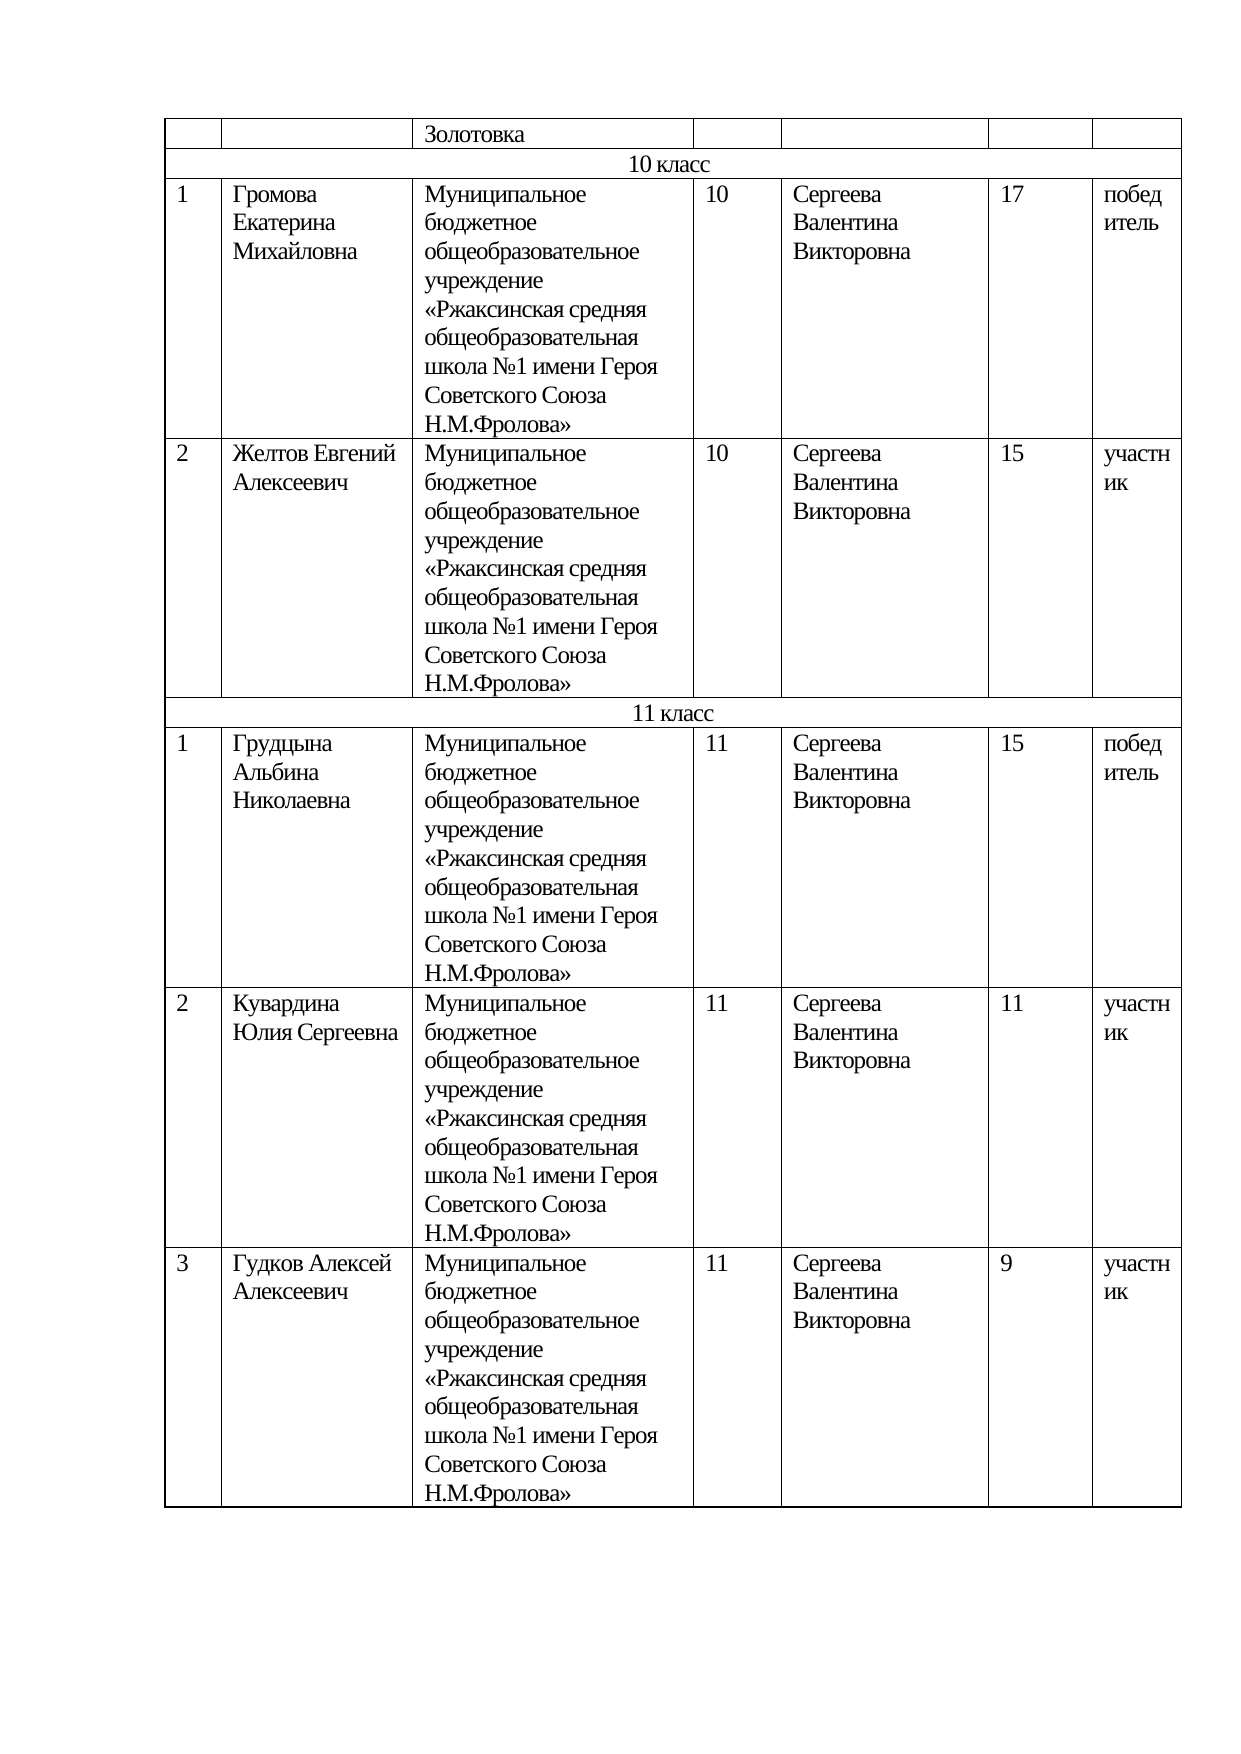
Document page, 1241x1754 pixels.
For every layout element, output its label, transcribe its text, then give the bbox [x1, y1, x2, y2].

table_cell Муниципальное бюджетное общеобразовательное учреждение «Ржаксинская средняя общеобразовательная школа №1 имени Героя Советского Союза Н.М.Фролова» [413, 179, 693, 437]
table_cell [694, 119, 781, 148]
table_cell 2 [166, 439, 221, 697]
table_cell 10 класс [166, 149, 1181, 178]
table_cell [782, 119, 988, 148]
table_cell 15 [989, 439, 1092, 697]
table_cell 11 [694, 988, 781, 1247]
table_cell 11 [989, 988, 1092, 1247]
table_cell Желтов Евгений Алексеевич [222, 439, 412, 697]
table_cell 11 [694, 1248, 781, 1506]
table_cell Сергеева Валентина Викторовна [782, 728, 988, 987]
table_cell участник [1093, 1248, 1181, 1506]
table_cell Муниципальное бюджетное общеобразовательное учреждение «Ржаксинская средняя общеобразовательная школа №1 имени Героя Советского Союза Н.М.Фролова» [413, 988, 693, 1247]
table_cell 10 [694, 179, 781, 437]
table_cell участник [1093, 439, 1181, 697]
table_cell Сергеева Валентина Викторовна [782, 439, 988, 697]
table_cell 10 [694, 439, 781, 697]
table_cell Кувардина Юлия Сергеевна [222, 988, 412, 1247]
table_cell 17 [989, 179, 1092, 437]
table_cell 2 [166, 988, 221, 1247]
table_cell Сергеева Валентина Викторовна [782, 1248, 988, 1506]
table_cell Сергеева Валентина Викторовна [782, 179, 988, 437]
table_cell участник [1093, 988, 1181, 1247]
table_cell победитель [1093, 179, 1181, 437]
table_cell 11 [694, 728, 781, 987]
table_cell [166, 119, 221, 148]
table_cell Муниципальное бюджетное общеобразовательное учреждение «Ржаксинская средняя общеобразовательная школа №1 имени Героя Советского Союза Н.М.Фролова» [413, 439, 693, 697]
table_cell Сергеева Валентина Викторовна [782, 988, 988, 1247]
table_cell Муниципальное бюджетное общеобразовательное учреждение «Ржаксинская средняя общеобразовательная школа №1 имени Героя Советского Союза Н.М.Фролова» [413, 728, 693, 987]
table_cell 15 [989, 728, 1092, 987]
table_cell 1 [166, 728, 221, 987]
table_cell Муниципальное бюджетное общеобразовательное учреждение «Ржаксинская средняя общеобразовательная школа №1 имени Героя Советского Союза Н.М.Фролова» [413, 1248, 693, 1506]
table_cell 3 [166, 1248, 221, 1506]
table_cell Громова Екатерина Михайловна [222, 179, 412, 437]
table_cell Грудцына Альбина Николаевна [222, 728, 412, 987]
table_cell [222, 119, 412, 148]
table_cell [1093, 119, 1181, 148]
table_cell победитель [1093, 728, 1181, 987]
table_cell 1 [166, 179, 221, 437]
table_cell Гудков Алексей Алексеевич [222, 1248, 412, 1506]
table_cell [989, 119, 1092, 148]
table_cell 11 класс [166, 698, 1181, 727]
table_cell 9 [989, 1248, 1092, 1506]
